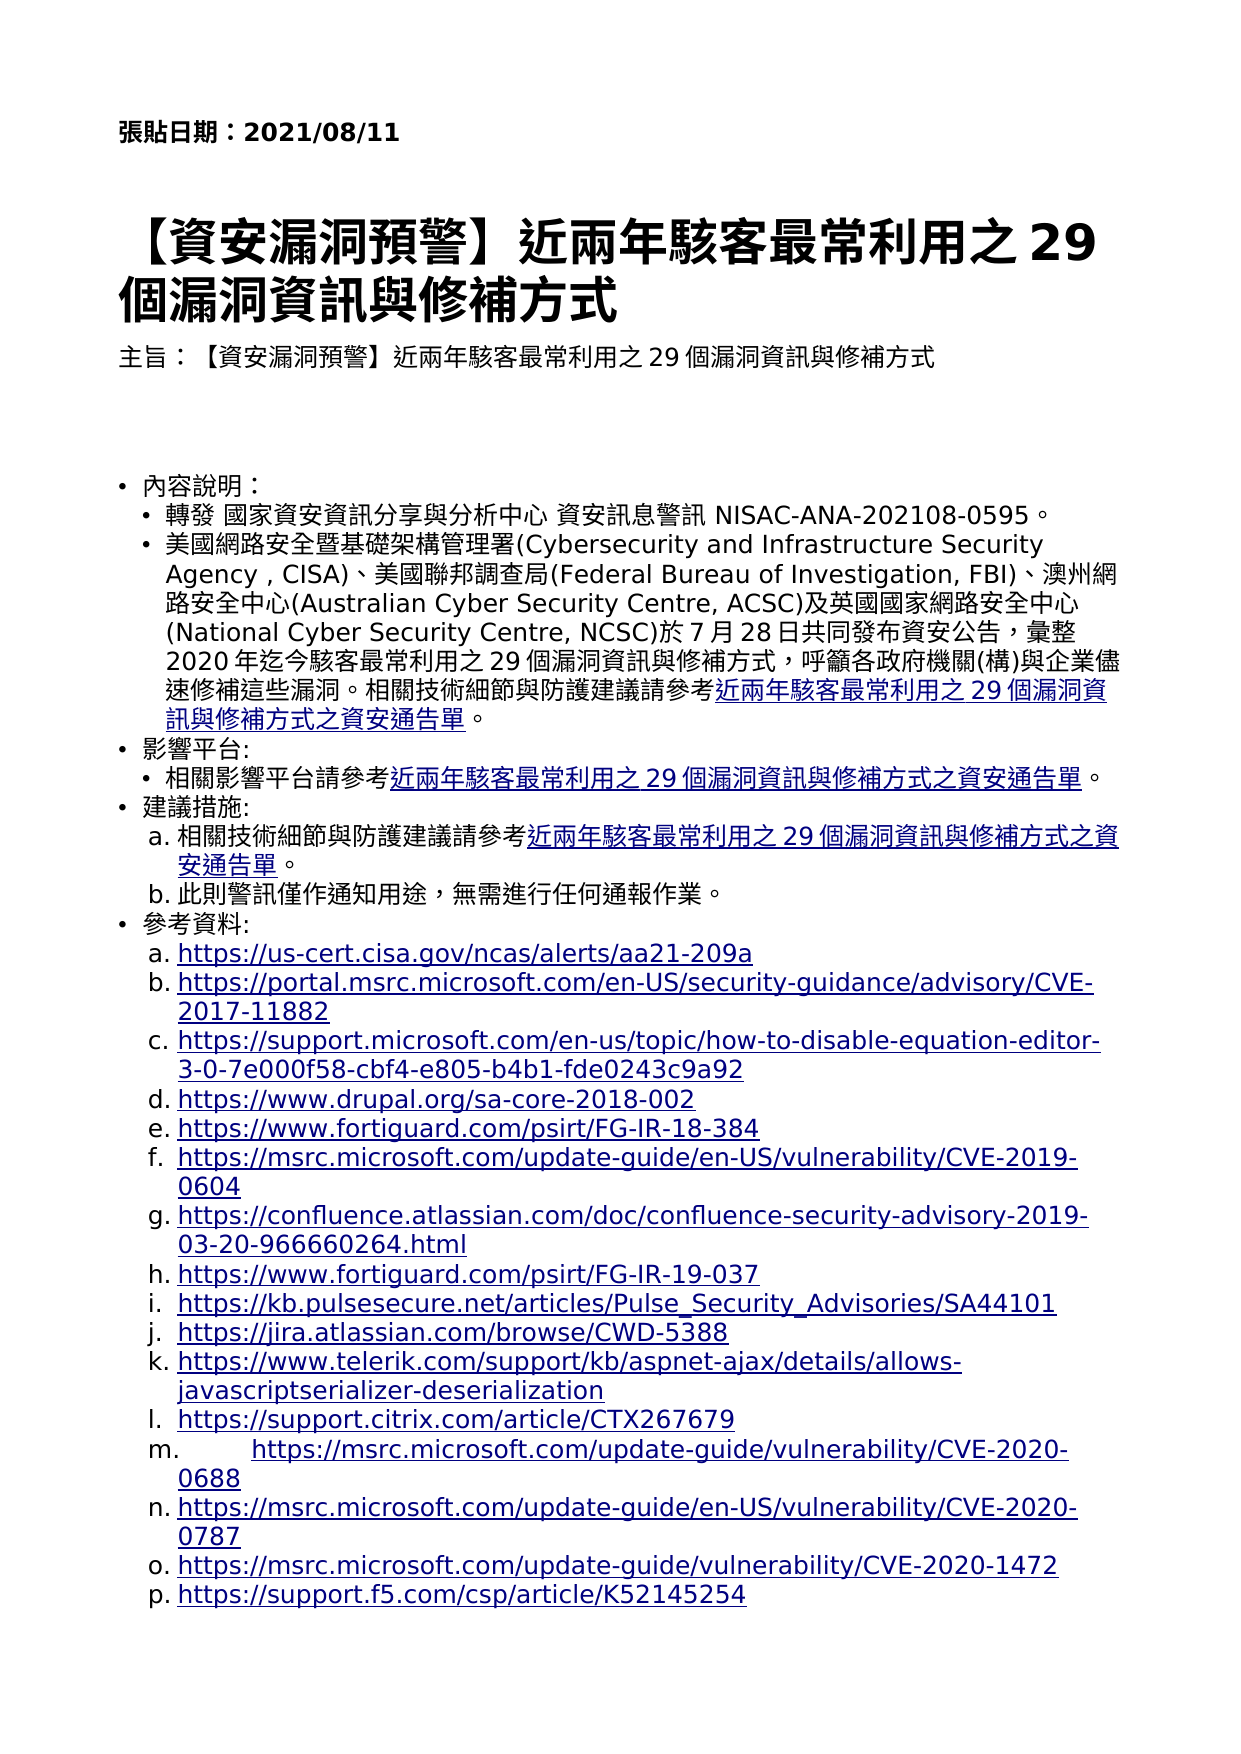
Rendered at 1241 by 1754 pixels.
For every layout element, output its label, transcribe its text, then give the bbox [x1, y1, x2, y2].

list https://support.citrix.com/article/CTX267679 [148, 1406, 1122, 1435]
list https://msrc.microsoft.com/update-guide/en-US/vulnerability/CVE-2020-0787 [148, 1493, 1122, 1552]
list 相關技術細節與防護建議請參考近兩年駭客最常利用之29個漏洞資訊與修補方式之資安通告單。 [148, 822, 1122, 881]
list https://confluence.atlassian.com/doc/confluence-security-advisory-2019-03-20-966660264.html [148, 1202, 1122, 1260]
text 張貼日期：2021/08/11 [118, 118, 1122, 176]
list https://jira.atlassian.com/browse/CWD-5388 [148, 1318, 1122, 1347]
list https://kb.pulsesecure.net/articles/Pulse_Security_Advisories/SA44101 [148, 1289, 1122, 1318]
list https://us-cert.cisa.gov/ncas/alerts/aa21-209a [148, 939, 1122, 968]
subtitle 【資安漏洞預警】近兩年駭客最常利用之29個漏洞資訊與修補方式 [118, 214, 1122, 330]
list https://support.microsoft.com/en-us/topic/how-to-disable-equation-editor-3-0-7e000f58-cbf4-e805-b4b1-fde0243c9a92 [148, 1027, 1122, 1085]
list https://www.telerik.com/support/kb/aspnet-ajax/details/allows-javascriptserializer-deserialization [148, 1347, 1122, 1406]
list 此則警訊僅作通知用途，無需進行任何通報作業。 [148, 881, 1122, 910]
list 內容說明： [118, 472, 1122, 502]
list 影響平台: [118, 735, 1122, 764]
list https://msrc.microsoft.com/update-guide/vulnerability/CVE-2020-0688 [148, 1435, 1122, 1493]
list https://portal.msrc.microsoft.com/en-US/security-guidance/advisory/CVE-2017-11882 [148, 968, 1122, 1027]
list https://www.fortiguard.com/psirt/FG-IR-19-037 [148, 1260, 1122, 1289]
text 主旨：【資安漏洞預警】近兩年駭客最常利用之29個漏洞資訊與修補方式 [118, 343, 1122, 430]
list 建議措施: [118, 793, 1122, 822]
list https://www.drupal.org/sa-core-2018-002 [148, 1085, 1122, 1114]
list https://www.fortiguard.com/psirt/FG-IR-18-384 [148, 1114, 1122, 1143]
list 參考資料: [118, 910, 1122, 939]
list 轉發 國家資安資訊分享與分析中心 資安訊息警訊 NISAC-ANA-202108-0595。 [142, 502, 1122, 531]
list https://support.f5.com/csp/article/K52145254 [148, 1581, 1122, 1610]
list 美國網路安全暨基礎架構管理署(Cybersecurity and Infrastructure Security Agency , CISA)、美國聯邦調查局(Federal Bureau of Investigation, FBI)、澳州網路安全中心(Australian Cyber Security Centre, ACSC)及英國國家網路安全中心(National Cyber Security Centre, NCSC)於7月28日共同發布資安公告，彙整2020年迄今駭客最常利用之29個漏洞資訊與修補方式，呼籲各政府機關(構)與企業儘速修補這些漏洞。相關技術細節與防護建議請參考近兩年駭客最常利用之29個漏洞資訊與修補方式之資安通告單。 [142, 531, 1122, 735]
list https://msrc.microsoft.com/update-guide/vulnerability/CVE-2020-1472 [148, 1552, 1122, 1581]
list 相關影響平台請參考近兩年駭客最常利用之29個漏洞資訊與修補方式之資安通告單。 [142, 764, 1122, 793]
list https://msrc.microsoft.com/update-guide/en-US/vulnerability/CVE-2019-0604 [148, 1143, 1122, 1202]
